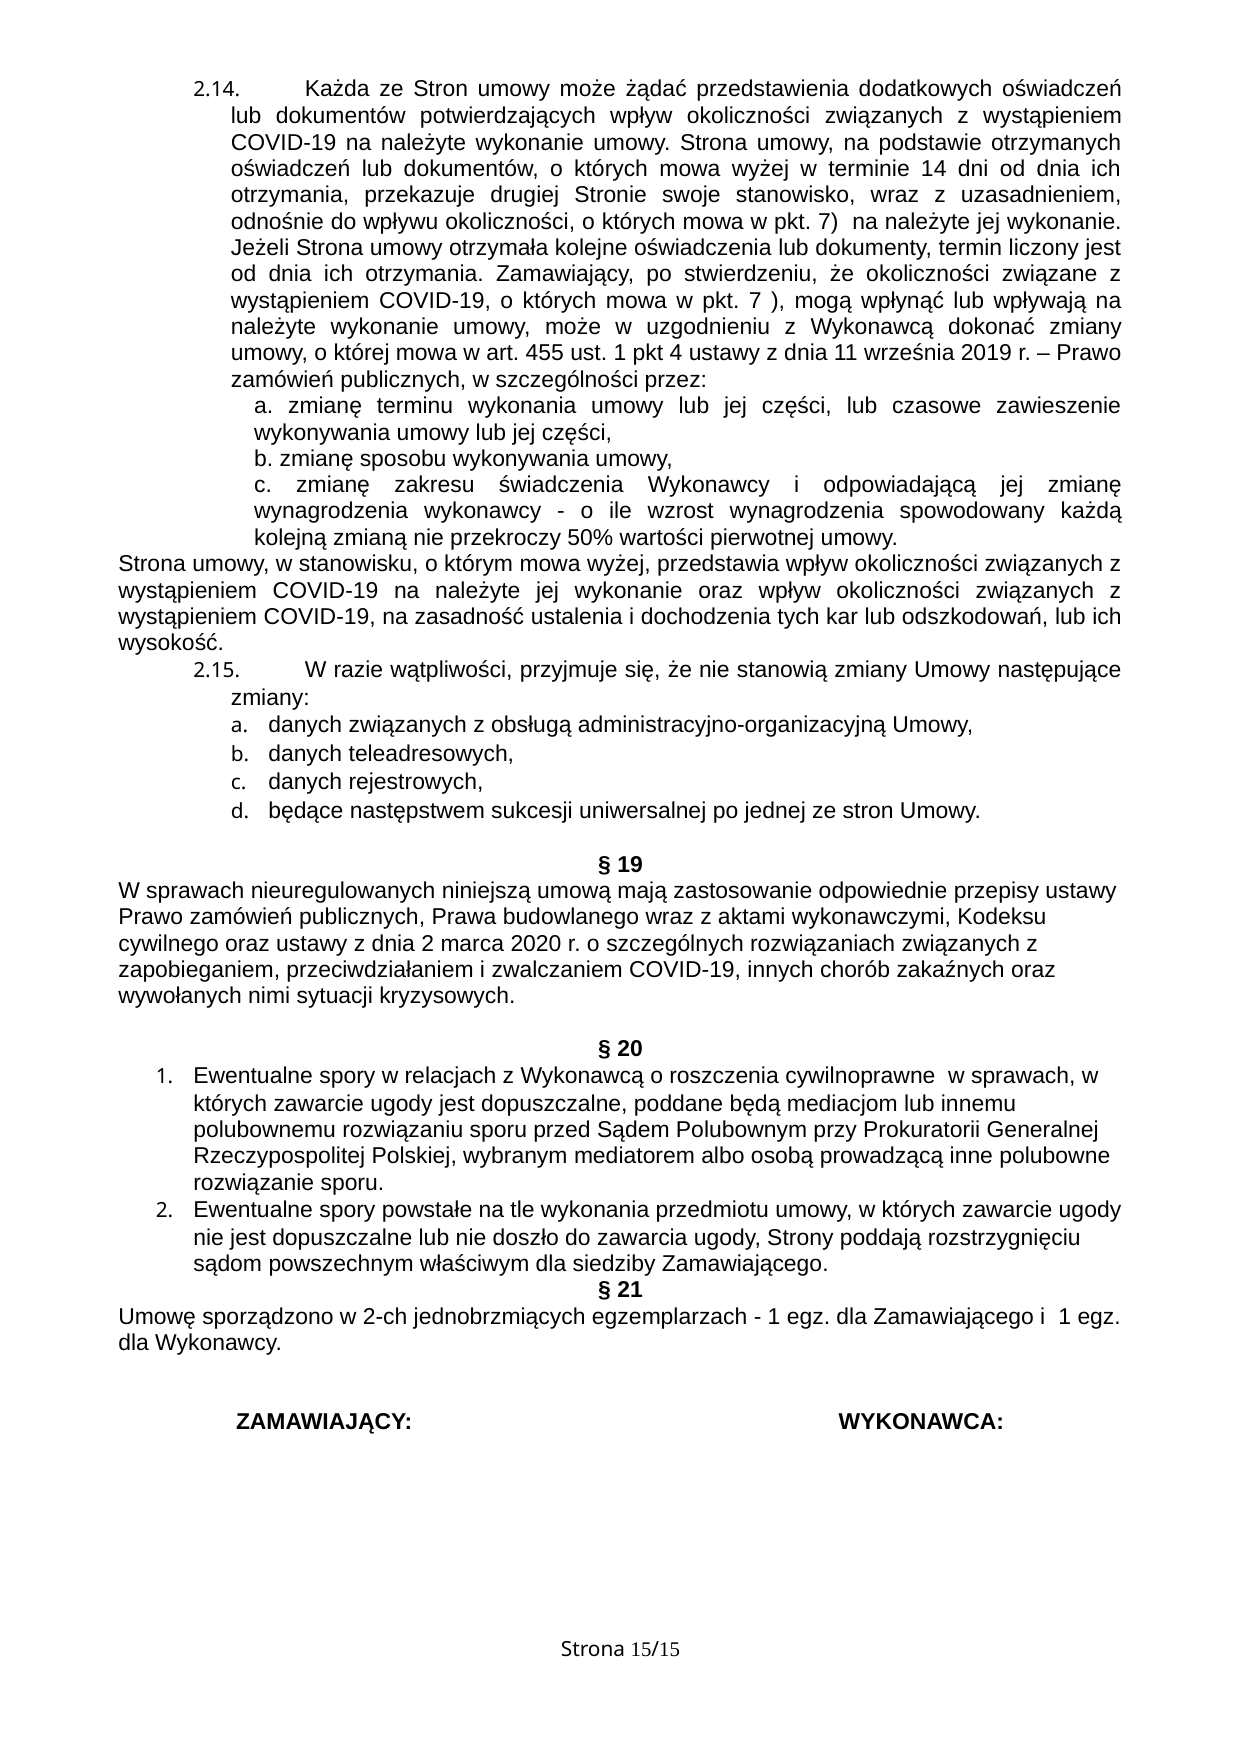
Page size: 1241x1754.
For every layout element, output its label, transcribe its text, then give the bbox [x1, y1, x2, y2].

list a. zmianę terminu wykonania umowy lub jej części, lub czasowe zawieszenie wykonywania umowy lub jej części, [254, 392, 1122, 445]
list danych związanych z obsługą administracyjno-organizacyjną Umowy, [231, 710, 1122, 739]
text ZAMAWIAJĄCY: WYKONAWCA: [118, 1408, 1122, 1434]
list W razie wątpliwości, przyjmuje się, że nie stanowią zmiany Umowy następujące zmiany: [193, 656, 1122, 710]
list c. zmianę zakresu świadczenia Wykonawcy i odpowiadającą jej zmianę wynagrodzenia wykonawcy - o ile wzrost wynagrodzenia spowodowany każdą kolejną zmianą nie przekroczy 50% wartości pierwotnej umowy. [254, 471, 1122, 550]
list danych rejestrowych, [231, 767, 1122, 796]
list będące następstwem sukcesji uniwersalnej po jednej ze stron Umowy. [231, 796, 1122, 824]
text § 20 [118, 1035, 1122, 1061]
text § 21 [118, 1276, 1122, 1303]
text Umowę sporządzono w 2-ch jednobrzmiących egzemplarzach - 1 egz. dla Zamawiającego i 1 egz. dla Wykonawcy. [118, 1303, 1122, 1355]
text § 19 [118, 851, 1122, 877]
list Każda ze Stron umowy może żądać przedstawienia dodatkowych oświadczeń lub dokumentów potwierdzających wpływ okoliczności związanych z wystąpieniem COVID-19 na należyte wykonanie umowy. Strona umowy, na podstawie otrzymanych oświadczeń lub dokumentów, o których mowa wyżej w terminie 14 dni od dnia ich otrzymania, przekazuje drugiej Stronie swoje stanowisko, wraz z uzasadnieniem, odnośnie do wpływu okoliczności, o których mowa w pkt. 7) na należyte jej wykonanie. Jeżeli Strona umowy otrzymała kolejne oświadczenia lub dokumenty, termin liczony jest od dnia ich otrzymania. Zamawiający, po stwierdzeniu, że okoliczności związane z wystąpieniem COVID-19, o których mowa w pkt. 7 ), mogą wpłynąć lub wpływają na należyte wykonanie umowy, może w uzgodnieniu z Wykonawcą dokonać zmiany umowy, o której mowa w art. 455 ust. 1 pkt 4 ustawy z dnia 11 września 2019 r. – Prawo zamówień publicznych, w szczególności przez: [193, 74, 1122, 392]
list Ewentualne spory w relacjach z Wykonawcą o roszczenia cywilnoprawne w sprawach, w których zawarcie ugody jest dopuszczalne, poddane będą mediacjom lub innemu polubownemu rozwiązaniu sporu przed Sądem Polubownym przy Prokuratorii Generalnej Rzeczypospolitej Polskiej, wybranym mediatorem albo osobą prowadzącą inne polubowne rozwiązanie sporu. [156, 1061, 1122, 1195]
list b. zmianę sposobu wykonywania umowy, [254, 445, 1122, 471]
list danych teleadresowych, [231, 739, 1122, 767]
list Ewentualne spory powstałe na tle wykonania przedmiotu umowy, w których zawarcie ugody nie jest dopuszczalne lub nie doszło do zawarcia ugody, Strony poddają rozstrzygnięciu sądom powszechnym właściwym dla siedziby Zamawiającego. [156, 1195, 1122, 1276]
list Strona umowy, w stanowisku, o którym mowa wyżej, przedstawia wpływ okoliczności związanych z wystąpieniem COVID-19 na należyte jej wykonanie oraz wpływ okoliczności związanych z wystąpieniem COVID-19, na zasadność ustalenia i dochodzenia tych kar lub odszkodowań, lub ich wysokość. [118, 550, 1122, 656]
text W sprawach nieuregulowanych niniejszą umową mają zastosowanie odpowiednie przepisy ustawy Prawo zamówień publicznych, Prawa budowlanego wraz z aktami wykonawczymi, Kodeksu cywilnego oraz ustawy z dnia 2 marca 2020 r. o szczególnych rozwiązaniach związanych z zapobieganiem, przeciwdziałaniem i zwalczaniem COVID-19, innych chorób zakaźnych oraz wywołanych nimi sytuacji kryzysowych. [118, 877, 1122, 1009]
